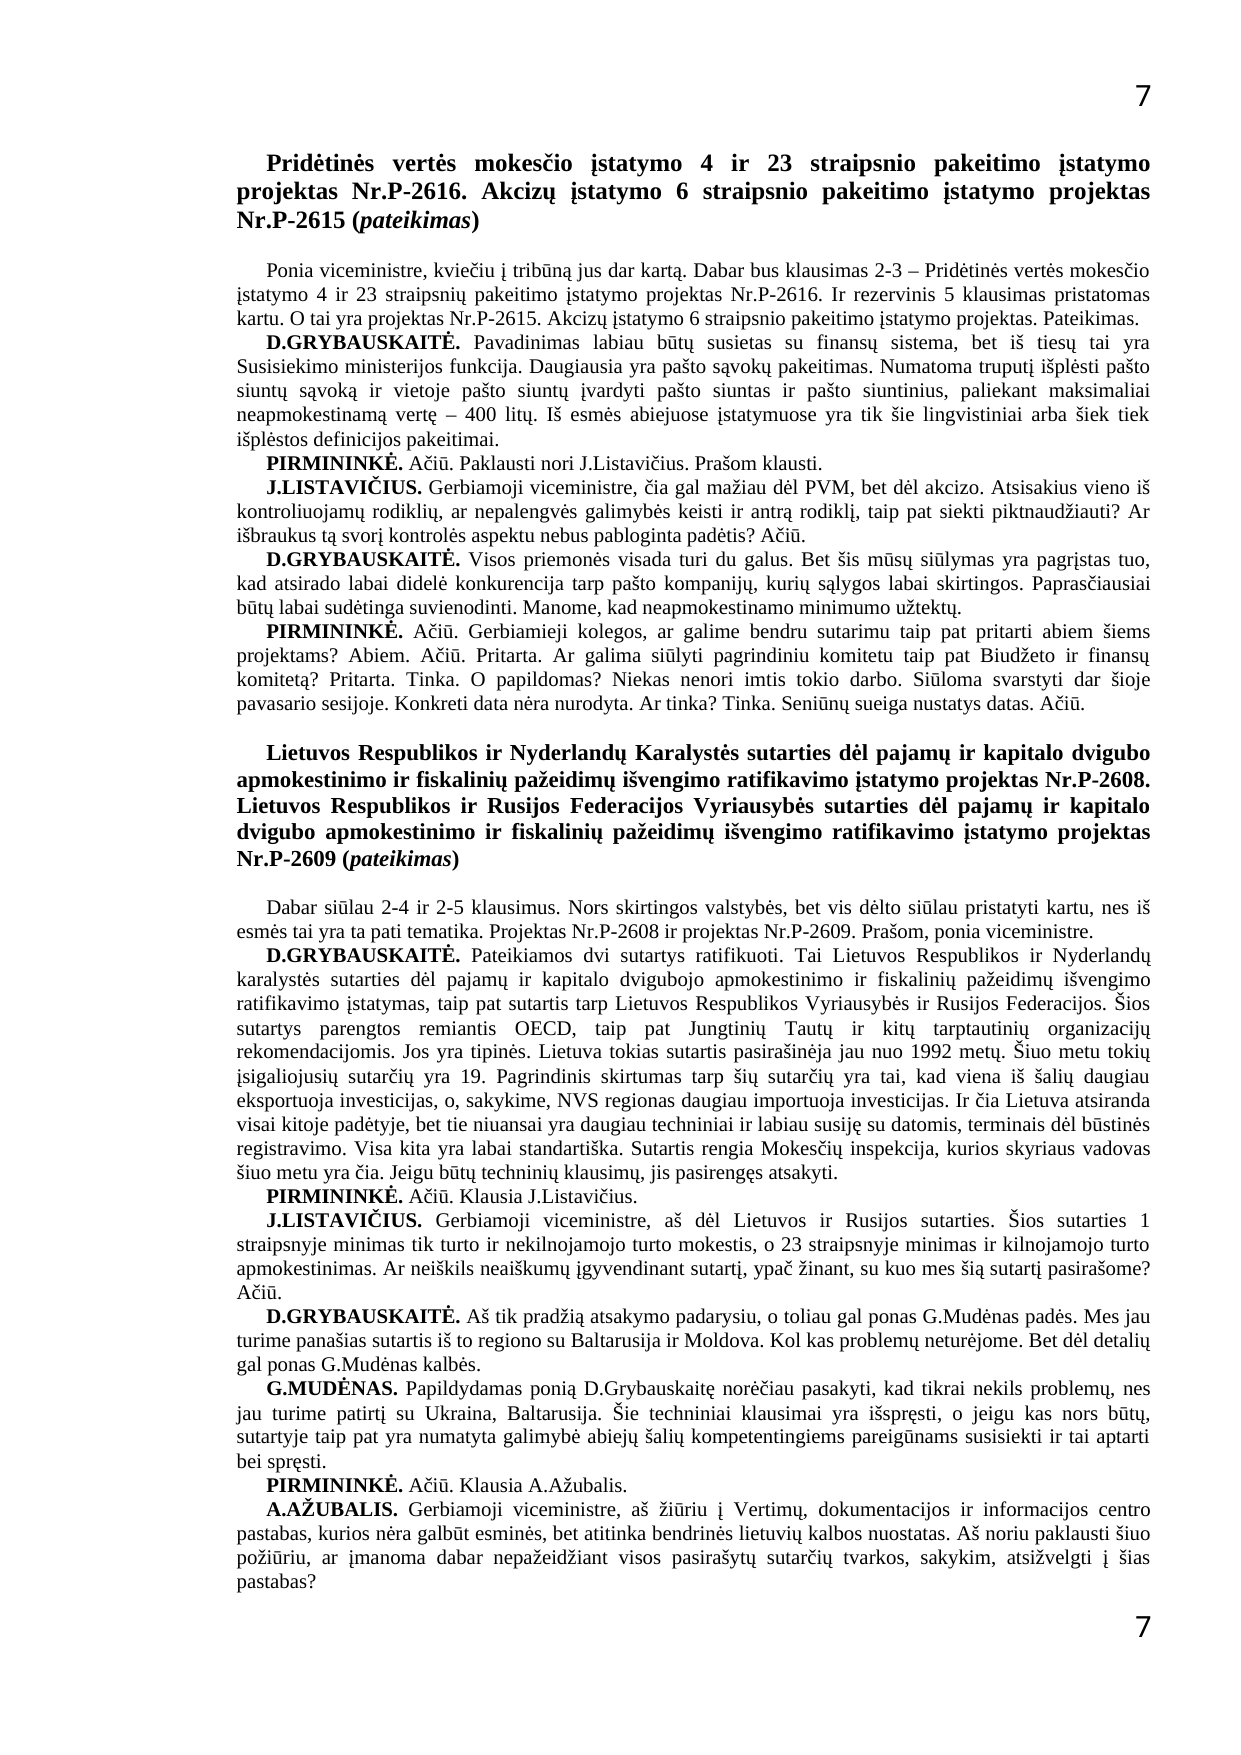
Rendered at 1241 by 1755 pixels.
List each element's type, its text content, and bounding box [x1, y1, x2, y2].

text PIRMININKĖ. Ačiū. Paklausti nori J.Listavičius. Prašom klausti. [236, 451, 1152, 474]
text J.LISTAVIČIUS. Gerbiamoji viceministre, čia gal mažiau dėl PVM, bet dėl akcizo. Atsisakius vieno iš kontroliuojamų rodiklių, ar nepalengvės galimybės keisti ir antrą rodiklį, taip pat siekti piktnaudžiauti? Ar išbraukus tą svorį kontrolės aspektu nebus pabloginta padėtis? Ačiū. [236, 474, 1152, 547]
text Dabar siūlau 2-4 ir 2-5 klausimus. Nors skirtingos valstybės, bet vis dėlto siūlau pristatyti kartu, nes iš esmės tai yra ta pati tematika. Projektas Nr.P-2608 ir projektas Nr.P-2609. Prašom, ponia viceministre. [236, 895, 1152, 943]
text J.LISTAVIČIUS. Gerbiamoji viceministre, aš dėl Lietuvos ir Rusijos sutarties. Šios sutarties 1 straipsnyje minimas tik turto ir nekilnojamojo turto mokestis, o 23 straipsnyje minimas ir kilnojamojo turto apmokestinimas. Ar neiškils neaiškumų įgyvendinant sutartį, ypač žinant, su kuo mes šią sutartį pasirašome? Ačiū. [236, 1208, 1152, 1304]
text D.GRYBAUSKAITĖ. Aš tik pradžią atsakymo padarysiu, o toliau gal ponas G.Mudėnas padės. Mes jau turime panašias sutartis iš to regiono su Baltarusija ir Moldova. Kol kas problemų neturėjome. Bet dėl detalių gal ponas G.Mudėnas kalbės. [236, 1304, 1152, 1376]
text PIRMININKĖ. Ačiū. Klausia A.Ažubalis. [236, 1473, 1152, 1497]
text Lietuvos Respublikos ir Nyderlandų Karalystės sutarties dėl pajamų ir kapitalo dvigubo apmokestinimo ir fiskalinių pažeidimų išvengimo ratifikavimo įstatymo projektas Nr.P-2608. Lietuvos Respublikos ir Rusijos Federacijos Vyriausybės sutarties dėl pajamų ir kapitalo dvigubo apmokestinimo ir fiskalinių pažeidimų išvengimo ratifikavimo įstatymo projektas Nr.P-2609 (pateikimas) [236, 739, 1152, 871]
text Ponia viceministre, kviečiu į tribūną jus dar kartą. Dabar bus klausimas 2-3 – Pridėtinės vertės mokesčio įstatymo 4 ir 23 straipsnių pakeitimo įstatymo projektas Nr.P-2616. Ir rezervinis 5 klausimas pristatomas kartu. O tai yra projektas Nr.P-2615. Akcizų įstatymo 6 straipsnio pakeitimo įstatymo projektas. Pateikimas. [236, 258, 1152, 330]
text D.GRYBAUSKAITĖ. Visos priemonės visada turi du galus. Bet šis mūsų siūlymas yra pagrįstas tuo, kad atsirado labai didelė konkurencija tarp pašto kompanijų, kurių sąlygos labai skirtingos. Paprasčiausiai būtų labai sudėtinga suvienodinti. Manome, kad neapmokestinamo minimumo užtektų. [236, 547, 1152, 619]
text A.AŽUBALIS. Gerbiamoji viceministre, aš žiūriu į Vertimų, dokumentacijos ir informacijos centro pastabas, kurios nėra galbūt esminės, bet atitinka bendrinės lietuvių kalbos nuostatas. Aš noriu paklausti šiuo požiūriu, ar įmanoma dabar nepažeidžiant visos pasirašytų sutarčių tvarkos, sakykim, atsižvelgti į šias pastabas? [236, 1497, 1152, 1593]
text D.GRYBAUSKAITĖ. Pavadinimas labiau būtų susietas su finansų sistema, bet iš tiesų tai yra Susisiekimo ministerijos funkcija. Daugiausia yra pašto sąvokų pakeitimas. Numatoma truputį išplėsti pašto siuntų sąvoką ir vietoje pašto siuntų įvardyti pašto siuntas ir pašto siuntinius, paliekant maksimaliai neapmokestinamą vertę – 400 litų. Iš esmės abiejuose įstatymuose yra tik šie lingvistiniai arba šiek tiek išplėstos definicijos pakeitimai. [236, 330, 1152, 451]
text Pridėtinės vertės mokesčio įstatymo 4 ir 23 straipsnio pakeitimo įstatymo projektas Nr.P-2616. Akcizų įstatymo 6 straipsnio pakeitimo įstatymo projektas Nr.P-2615 (pateikimas) [236, 148, 1152, 234]
text G.MUDĖNAS. Papildydamas ponią D.Grybauskaitę norėčiau pasakyti, kad tikrai nekils problemų, nes jau turime patirtį su Ukraina, Baltarusija. Šie techniniai klausimai yra išspręsti, o jeigu kas nors būtų, sutartyje taip pat yra numatyta galimybė abiejų šalių kompetentingiems pareigūnams susisiekti ir tai aptarti bei spręsti. [236, 1376, 1152, 1473]
text PIRMININKĖ. Ačiū. Klausia J.Listavičius. [236, 1184, 1152, 1208]
text PIRMININKĖ. Ačiū. Gerbiamieji kolegos, ar galime bendru sutarimu taip pat pritarti abiem šiems projektams? Abiem. Ačiū. Pritarta. Ar galima siūlyti pagrindiniu komitetu taip pat Biudžeto ir finansų komitetą? Pritarta. Tinka. O papildomas? Niekas nenori imtis tokio darbo. Siūloma svarstyti dar šioje pavasario sesijoje. Konkreti data nėra nurodyta. Ar tinka? Tinka. Seniūnų sueiga nustatys datas. Ačiū. [236, 619, 1152, 715]
text D.GRYBAUSKAITĖ. Pateikiamos dvi sutartys ratifikuoti. Tai Lietuvos Respublikos ir Nyderlandų karalystės sutarties dėl pajamų ir kapitalo dvigubojo apmokestinimo ir fiskalinių pažeidimų išvengimo ratifikavimo įstatymas, taip pat sutartis tarp Lietuvos Respublikos Vyriausybės ir Rusijos Federacijos. Šios sutartys parengtos remiantis OECD, taip pat Jungtinių Tautų ir kitų tarptautinių organizacijų rekomendacijomis. Jos yra tipinės. Lietuva tokias sutartis pasirašinėja jau nuo 1992 metų. Šiuo metu tokių įsigaliojusių sutarčių yra 19. Pagrindinis skirtumas tarp šių sutarčių yra tai, kad viena iš šalių daugiau eksportuoja investicijas, o, sakykime, NVS regionas daugiau importuoja investicijas. Ir čia Lietuva atsiranda visai kitoje padėtyje, bet tie niuansai yra daugiau techniniai ir labiau susiję su datomis, terminais dėl būstinės registravimo. Visa kita yra labai standartiška. Sutartis rengia Mokesčių inspekcija, kurios skyriaus vadovas šiuo metu yra čia. Jeigu būtų techninių klausimų, jis pasirengęs atsakyti. [236, 943, 1152, 1184]
